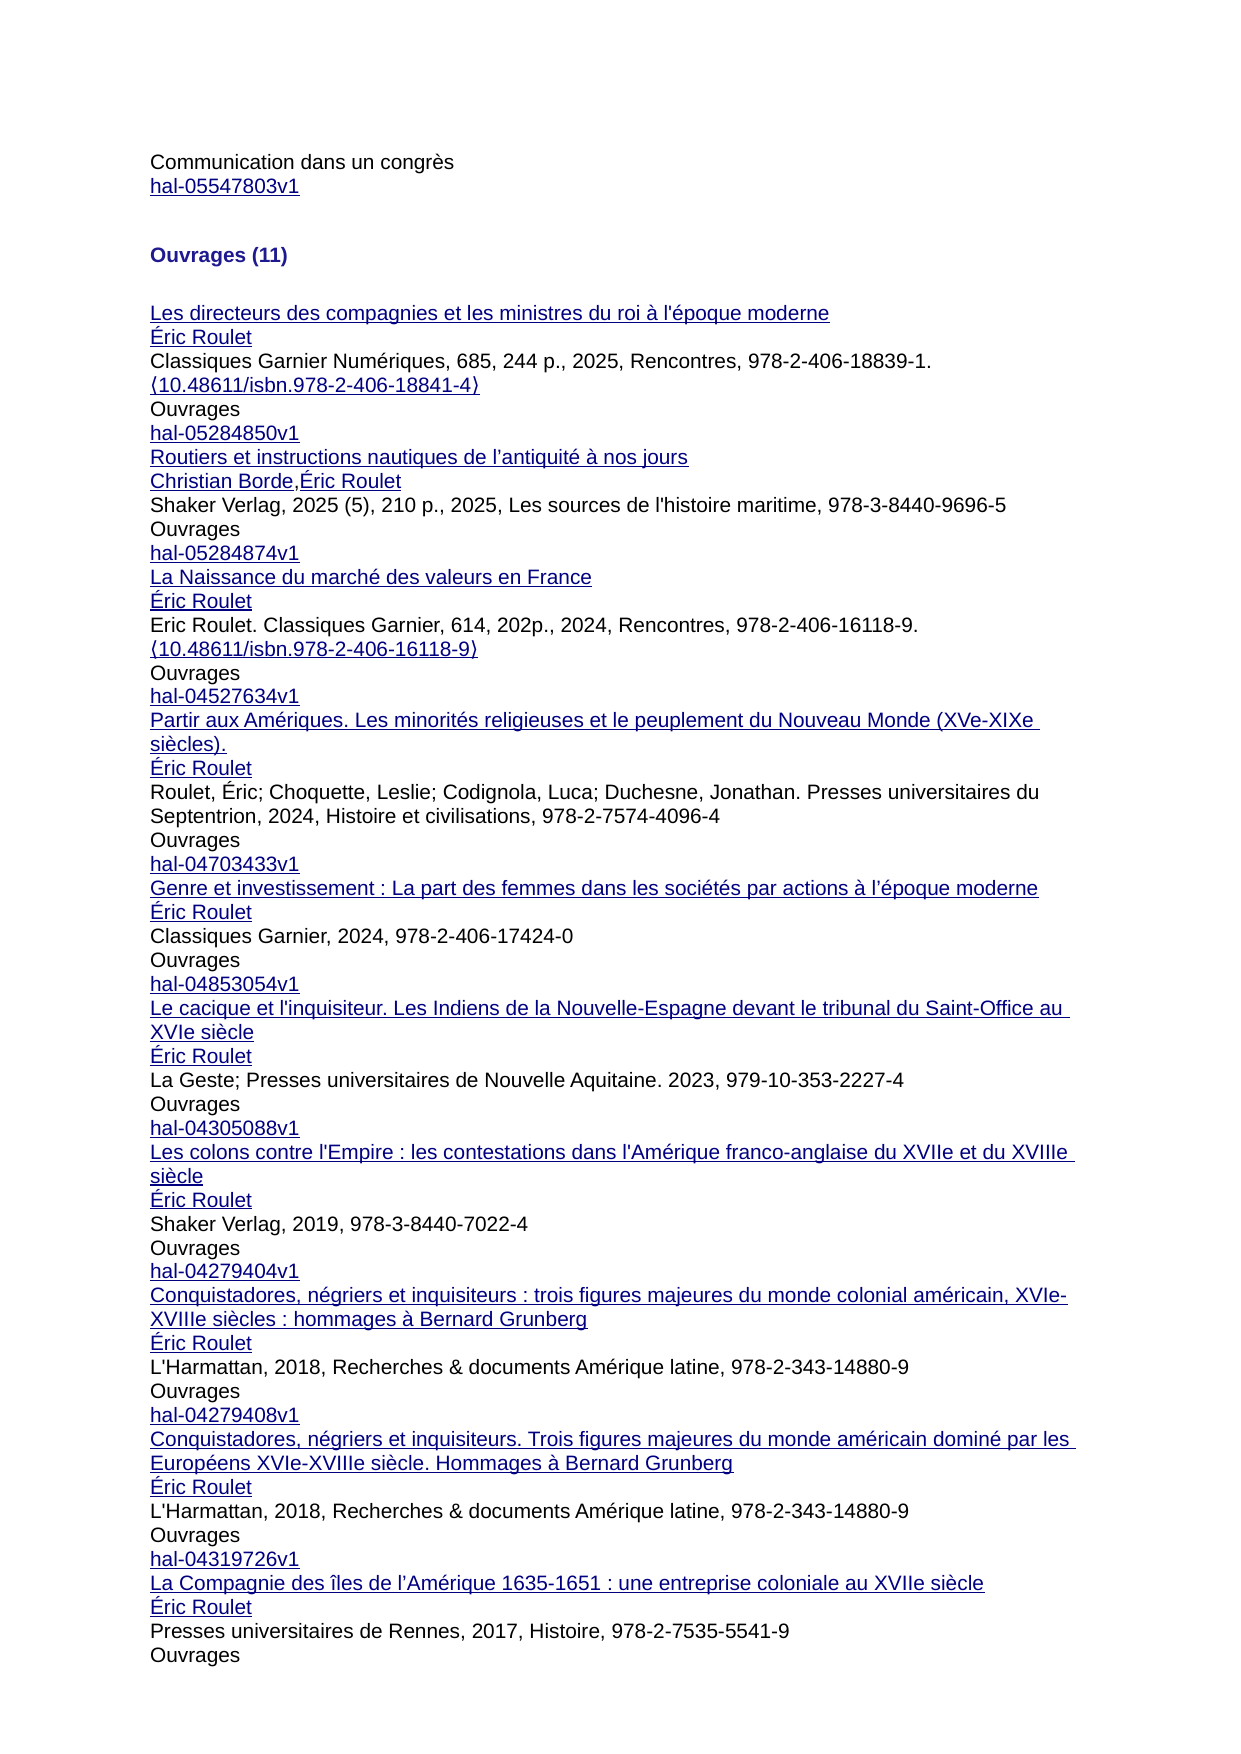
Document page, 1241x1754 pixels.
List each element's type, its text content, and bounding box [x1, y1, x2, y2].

table_header Les directeurs des compagnies et les ministres du roi à l'époque moderne Éric Roulet Classiques Garnier Numériques, 685, 244 p., 2025, Rencontres, 978-2-406-18839-1. ⟨10.48611/isbn.978-2-406-18841-4⟩ Ouvrages hal-05284850v1 [150, 301, 1090, 445]
subtitle Ouvrages (11) [150, 243, 1090, 267]
table_cell Les colons contre l'Empire : les contestations dans l'Amérique franco-anglaise du XVIIe et du XVIIIe siècle Éric Roulet Shaker Verlag, 2019, 978-3-8440-7022-4 Ouvrages hal-04279404v1 [150, 1140, 1090, 1283]
table_cell Conquistadores, négriers et inquisiteurs : trois figures majeures du monde colonial américain, XVIe-XVIIIe siècles : hommages à Bernard Grunberg Éric Roulet L'Harmattan, 2018, Recherches & documents Amérique latine, 978-2-343-14880-9 Ouvrages hal-04279408v1 [150, 1283, 1090, 1427]
table_cell Le cacique et l'inquisiteur. Les Indiens de la Nouvelle-Espagne devant le tribunal du Saint-Office au XVIe siècle Éric Roulet La Geste; Presses universitaires de Nouvelle Aquitaine. 2023, 979-10-353-2227-4 Ouvrages hal-04305088v1 [150, 996, 1090, 1139]
table_cell Communication dans un congrès hal-05547803v1 [150, 150, 1090, 198]
table_cell Genre et investissement : La part des femmes dans les sociétés par actions à l’époque moderne Éric Roulet Classiques Garnier, 2024, 978-2-406-17424-0 Ouvrages hal-04853054v1 [150, 876, 1090, 996]
table_cell Partir aux Amériques. Les minorités religieuses et le peuplement du Nouveau Monde (XVe-XIXe siècles). Éric Roulet Roulet, Éric; Choquette, Leslie; Codignola, Luca; Duchesne, Jonathan. Presses universitaires du Septentrion, 2024, Histoire et civilisations, 978-2-7574-4096-4 Ouvrages hal-04703433v1 [150, 708, 1090, 876]
table_cell La Compagnie des îles de l’Amérique 1635-1651 : une entreprise coloniale au XVIIe siècle Éric Roulet Presses universitaires de Rennes, 2017, Histoire, 978-2-7535-5541-9 Ouvrages [150, 1571, 1090, 1667]
table_cell La Naissance du marché des valeurs en France Éric Roulet Eric Roulet. Classiques Garnier, 614, 202p., 2024, Rencontres, 978-2-406-16118-9. ⟨10.48611/isbn.978-2-406-16118-9⟩ Ouvrages hal-04527634v1 [150, 565, 1090, 708]
table_cell Routiers et instructions nautiques de l’antiquité à nos jours Christian Borde,Éric Roulet Shaker Verlag, 2025 (5), 210 p., 2025, Les sources de l'histoire maritime, 978-3-8440-9696-5 Ouvrages hal-05284874v1 [150, 445, 1090, 564]
table_cell Conquistadores, négriers et inquisiteurs. Trois figures majeures du monde américain dominé par les Européens XVIe-XVIIIe siècle. Hommages à Bernard Grunberg Éric Roulet L'Harmattan, 2018, Recherches & documents Amérique latine, 978-2-343-14880-9 Ouvrages hal-04319726v1 [150, 1427, 1090, 1571]
